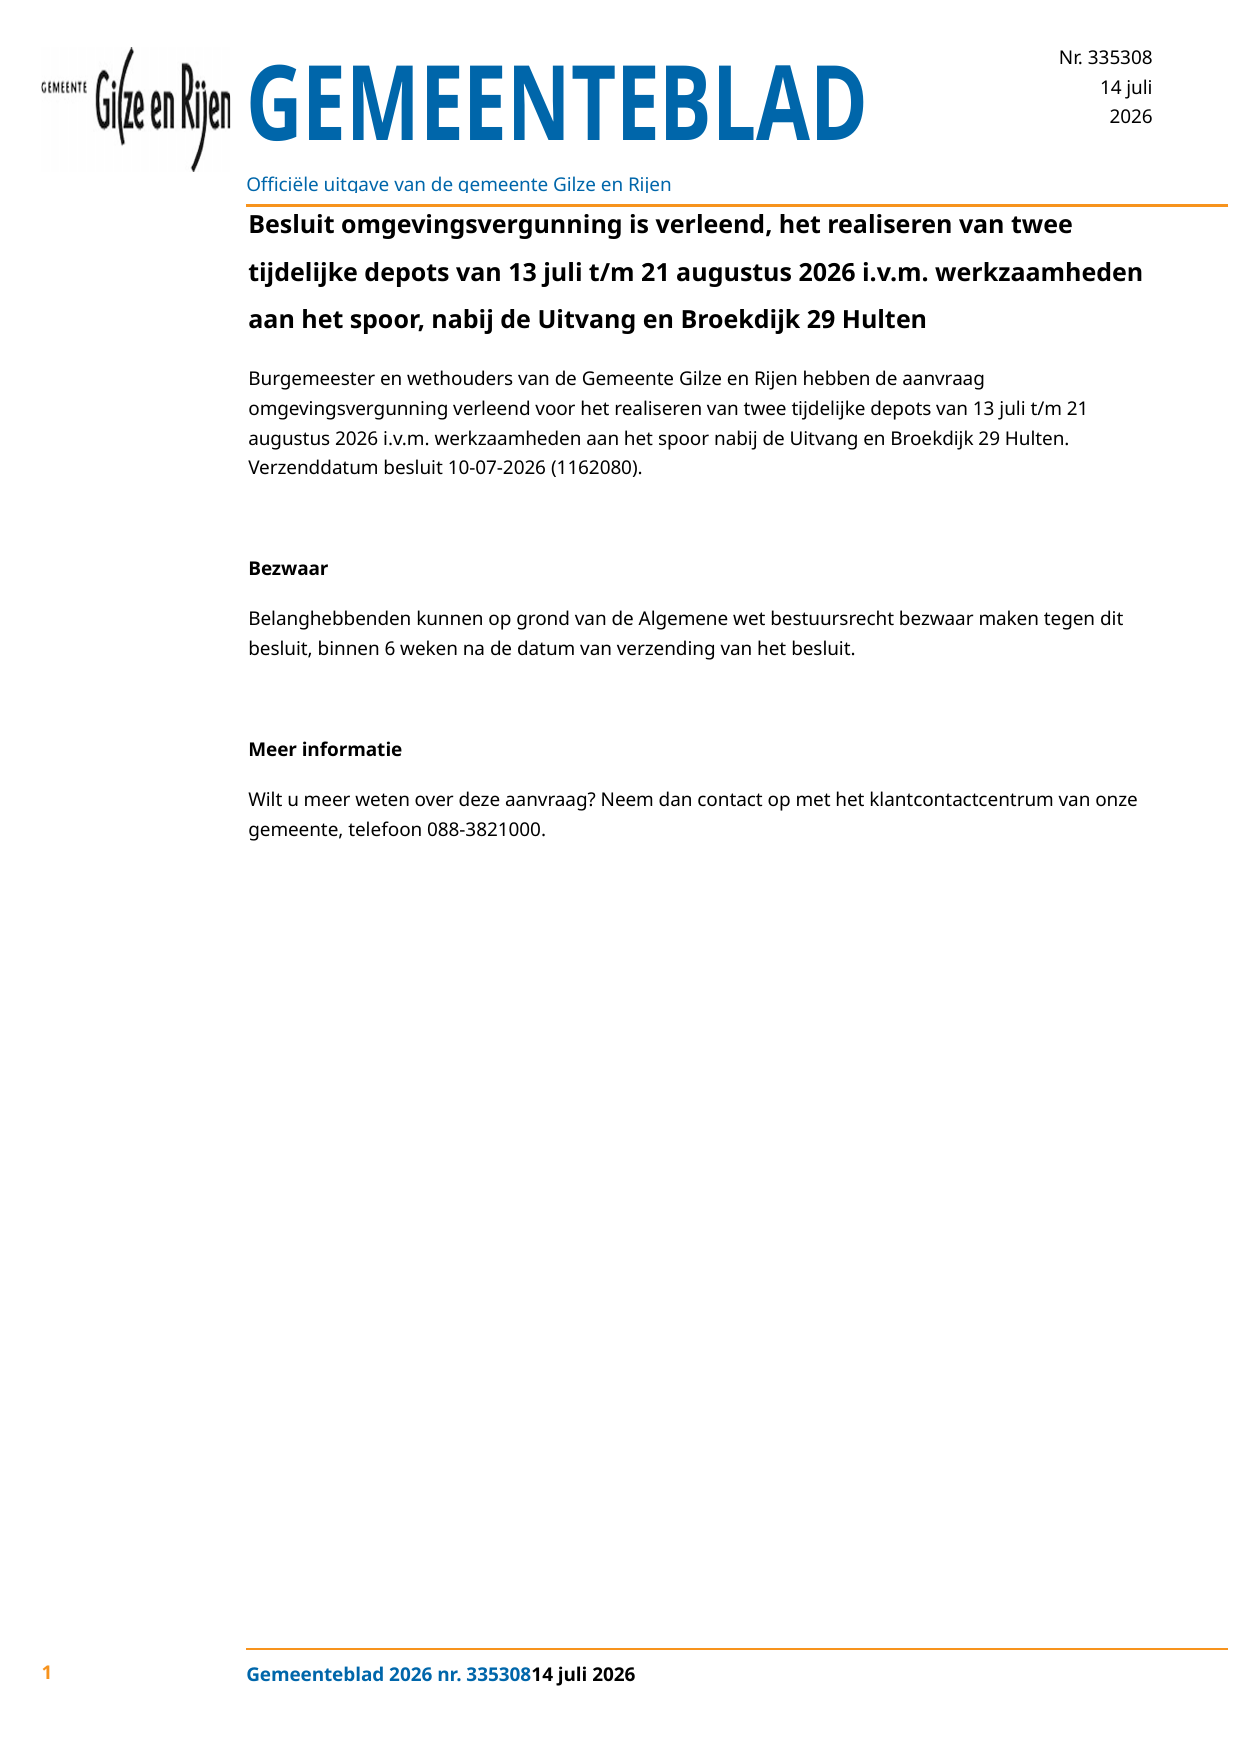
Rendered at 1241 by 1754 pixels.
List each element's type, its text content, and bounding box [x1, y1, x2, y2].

text Belanghebbenden kunnen op grond van de Algemene wet bestuursrecht bezwaar maken tegen dit besluit, binnen 6 weken na de datum van verzending van het besluit. [248, 606, 1152, 661]
text Bezwaar [248, 555, 1152, 581]
text Meer informatie [248, 736, 1152, 762]
picture [41, 47, 231, 172]
text Burgemeester en wethouders van de Gemeente Gilze en Rijen hebben de aanvraag omgevingsvergunning verleend voor het realiseren van twee tijdelijke depots van 13 juli t/m 21 augustus 2026 i.v.m. werkzaamheden aan het spoor nabij de Uitvang en Broekdijk 29 Hulten. Verzenddatum besluit 10-07-2026 (1162080). [248, 366, 1152, 480]
text Besluit omgevingsvergunning is verleend, het realiseren van twee tijdelijke depots van 13 juli t/m 21 augustus 2026 i.v.m. werkzaamheden aan het spoor, nabij de Uitvang en Broekdijk 29 Hulten [248, 207, 1152, 336]
text Wilt u meer weten over deze aanvraag? Neem dan contact op met het klantcontactcentrum van onze gemeente, telefoon 088-3821000. [248, 786, 1152, 842]
